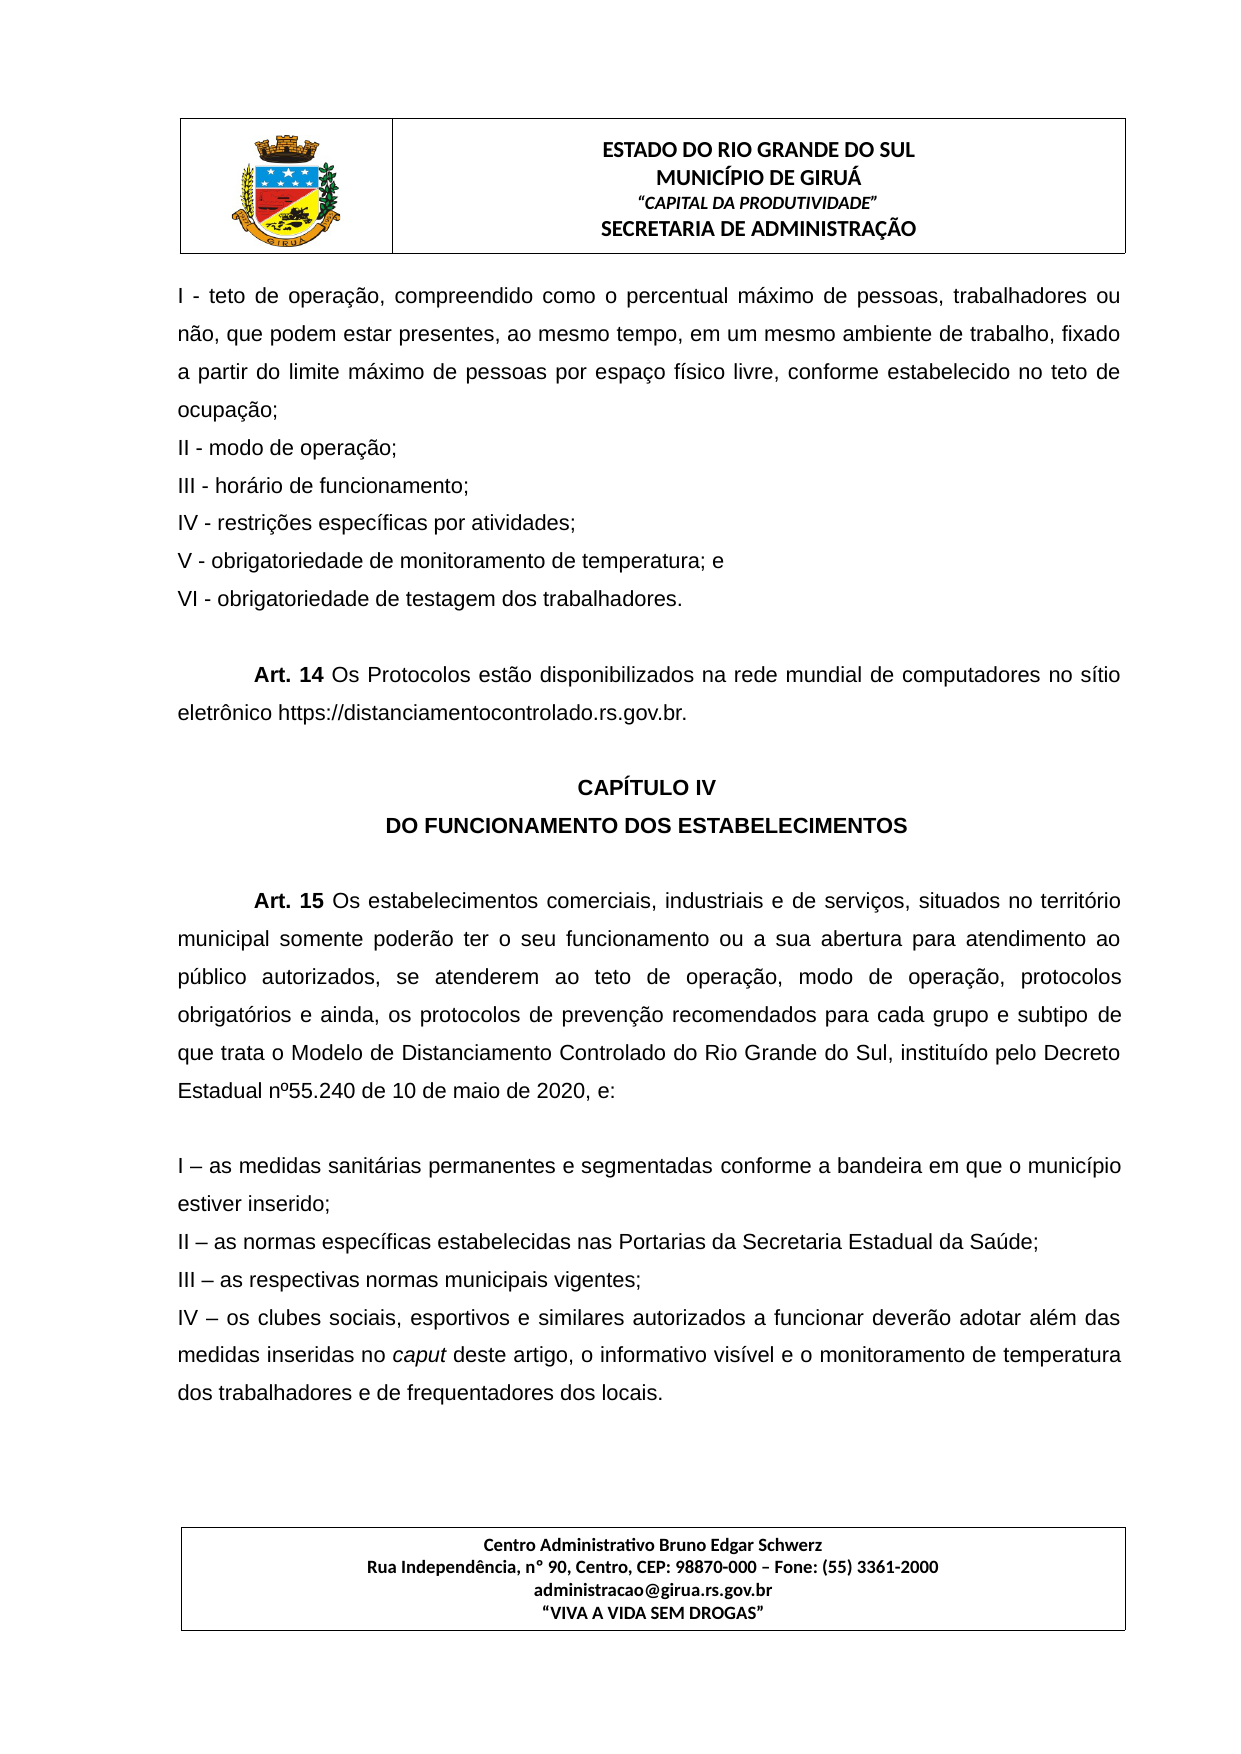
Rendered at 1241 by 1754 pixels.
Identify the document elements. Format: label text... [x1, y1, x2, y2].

text DO FUNCIONAMENTO DOS ESTABELECIMENTOS [177, 813, 1122, 838]
text I - teto de operação, compreendido como o percentual máximo de pessoas, trabalhadores ou não, que podem estar presentes, ao mesmo tempo, em um mesmo ambiente de trabalho, fixado a partir do limite máximo de pessoas por espaço físico livre, conforme estabelecido no teto de ocupação; [177, 283, 1122, 422]
text III - horário de funcionamento; [177, 472, 1122, 498]
text II – as normas específicas estabelecidas nas Portarias da Secretaria Estadual da Saúde; [177, 1229, 1122, 1254]
text Art. 15 Os estabelecimentos comerciais, industriais e de serviços, situados no território municipal somente poderão ter o seu funcionamento ou a sua abertura para atendimento ao público autorizados, se atenderem ao teto de operação, modo de operação, protocolos obrigatórios e ainda, os protocolos de prevenção recomendados para cada grupo e subtipo de que trata o Modelo de Distanciamento Controlado do Rio Grande do Sul, instituído pelo Decreto Estadual nº55.240 de 10 de maio de 2020, e: [177, 888, 1122, 1103]
text IV - restrições específicas por atividades; [177, 510, 1122, 536]
text CAPÍTULO IV [177, 775, 1122, 800]
text IV – os clubes sociais, esportivos e similares autorizados a funcionar deverão adotar além das medidas inseridas no caput deste artigo, o informativo visível e o monitoramento de temperatura dos trabalhadores e de frequentadores dos locais. [177, 1304, 1122, 1405]
text V - obrigatoriedade de monitoramento de temperatura; e [177, 548, 1122, 573]
text III – as respectivas normas municipais vigentes; [177, 1267, 1122, 1292]
text Art. 14 Os Protocolos estão disponibilizados na rede mundial de computadores no sítio eletrônico https://distanciamentocontrolado.rs.gov.br. [177, 662, 1122, 724]
text II - modo de operação; [177, 435, 1122, 460]
text VI - obrigatoriedade de testagem dos trabalhadores. [177, 586, 1122, 611]
text I – as medidas sanitárias permanentes e segmentadas conforme a bandeira em que o município estiver inserido; [177, 1153, 1122, 1216]
